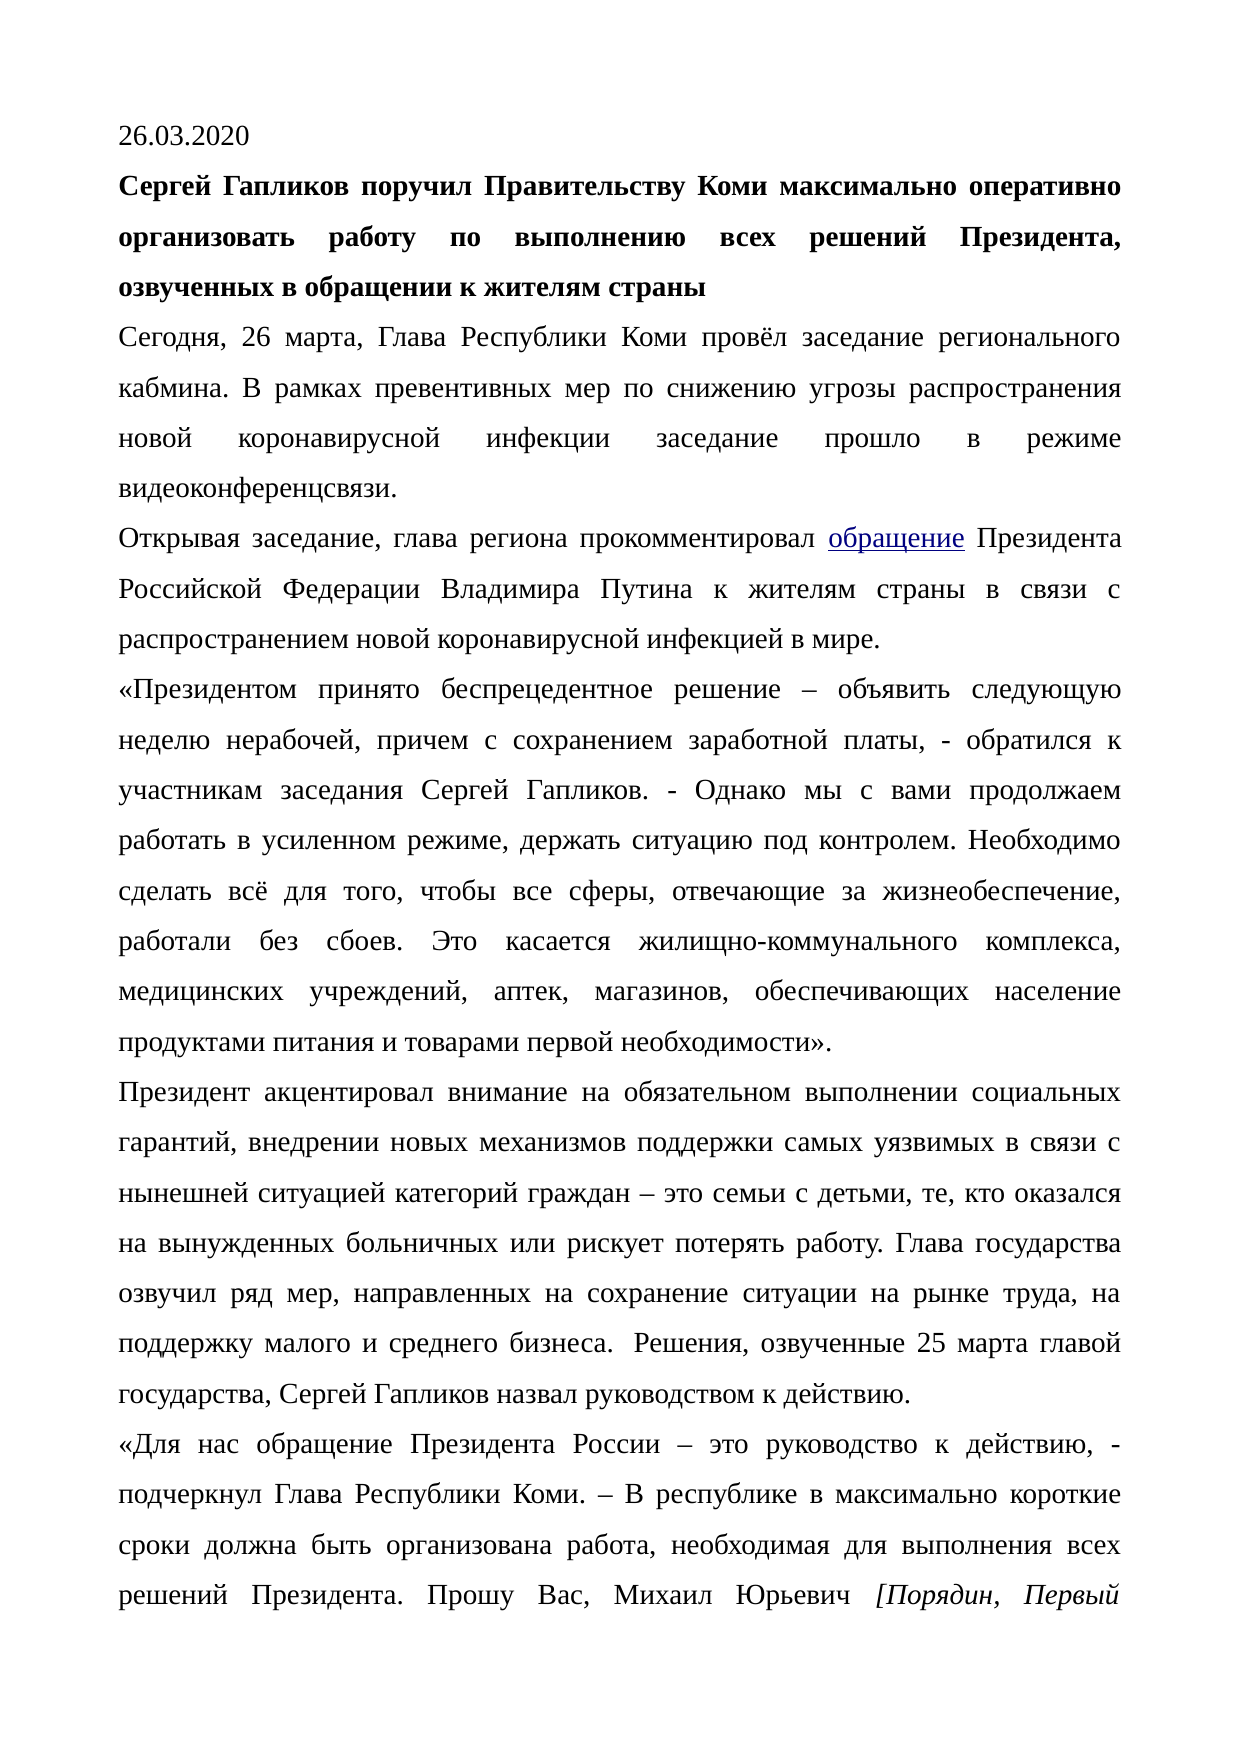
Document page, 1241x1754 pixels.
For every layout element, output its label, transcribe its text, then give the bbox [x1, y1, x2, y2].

text Открывая заседание, глава региона прокомментировал обращение Президента Российской Федерации Владимира Путина к жителям страны в связи с распространением новой коронавирусной инфекцией в мире. [118, 521, 1122, 655]
text 26.03.2020 [118, 118, 1122, 152]
text Президент акцентировал внимание на обязательном выполнении социальных гарантий, внедрении новых механизмов поддержки самых уязвимых в связи с нынешней ситуацией категорий граждан – это семьи с детьми, те, кто оказался на вынужденных больничных или рискует потерять работу. Глава государства озвучил ряд мер, направленных на сохранение ситуации на рынке труда, на поддержку малого и среднего бизнеса. Решения, озвученные 25 марта главой государства, Сергей Гапликов назвал руководством к действию. [118, 1074, 1122, 1409]
text «Для нас обращение Президента России – это руководство к действию, - подчеркнул Глава Республики Коми. – В республике в максимально короткие сроки должна быть организована работа, необходимая для выполнения всех решений Президента. Прошу Вас, Михаил Юрьевич [Порядин, Первый [118, 1426, 1122, 1611]
text «Президентом принято беспрецедентное решение – объявить следующую неделю нерабочей, причем с сохранением заработной платы, - обратился к участникам заседания Сергей Гапликов. - Однако мы с вами продолжаем работать в усиленном режиме, держать ситуацию под контролем. Необходимо сделать всё для того, чтобы все сферы, отвечающие за жизнеобеспечение, работали без сбоев. Это касается жилищно-коммунального комплекса, медицинских учреждений, аптек, магазинов, обеспечивающих население продуктами питания и товарами первой необходимости». [118, 672, 1122, 1057]
subtitle Сергей Гапликов поручил Правительству Коми максимально оперативно организовать работу по выполнению всех решений Президента, озвученных в обращении к жителям страны [118, 168, 1122, 303]
text Сегодня, 26 марта, Глава Республики Коми провёл заседание регионального кабмина. В рамках превентивных мер по снижению угрозы распространения новой коронавирусной инфекции заседание прошло в режиме видеоконференцсвязи. [118, 319, 1122, 504]
